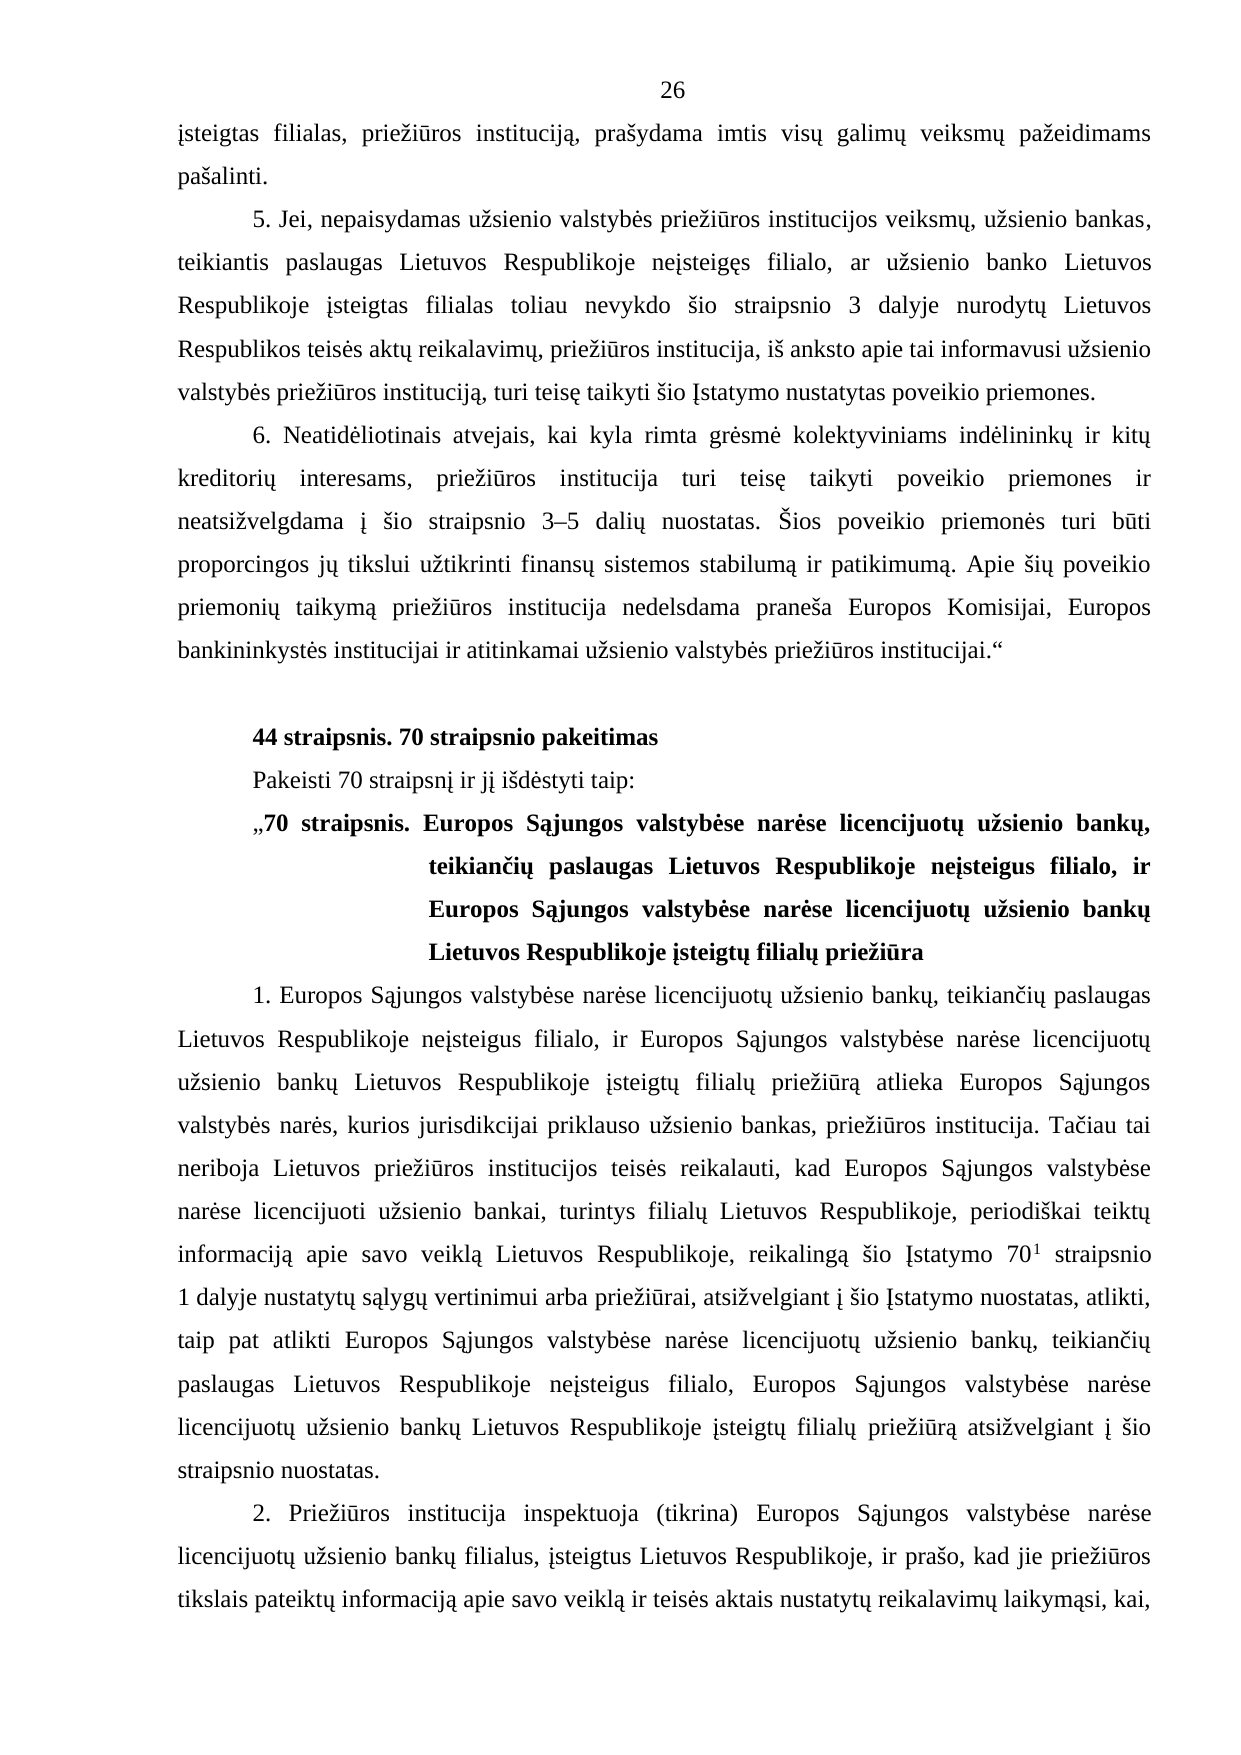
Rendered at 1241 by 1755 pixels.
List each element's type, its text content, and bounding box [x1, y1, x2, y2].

text 6. Neatidėliotinais atvejais, kai kyla rimta grėsmė kolektyviniams indėlininkų ir kitų kreditorių interesams, priežiūros institucija turi teisę taikyti poveikio priemones ir neatsižvelgdama į šio straipsnio 3–5 dalių nuostatas. Šios poveikio priemonės turi būti proporcingos jų tikslui užtikrinti finansų sistemos stabilumą ir patikimumą. Apie šių poveikio priemonių taikymą priežiūros institucija nedelsdama praneša Europos Komisijai, Europos bankininkystės institucijai ir atitinkamai užsienio valstybės priežiūros institucijai.“ [177, 420, 1152, 664]
text 1. Europos Sąjungos valstybėse narėse licencijuotų užsienio bankų, teikiančių paslaugas Lietuvos Respublikoje neįsteigus filialo, ir Europos Sąjungos valstybėse narėse licencijuotų užsienio bankų Lietuvos Respublikoje įsteigtų filialų priežiūrą atlieka Europos Sąjungos valstybės narės, kurios jurisdikcijai priklauso užsienio bankas, priežiūros institucija. Tačiau tai neriboja Lietuvos priežiūros institucijos teisės reikalauti, kad Europos Sąjungos valstybėse narėse licencijuoti užsienio bankai, turintys filialų Lietuvos Respublikoje, periodiškai teiktų informaciją apie savo veiklą Lietuvos Respublikoje, reikalingą šio Įstatymo 701 straipsnio 1 dalyje nustatytų sąlygų vertinimui arba priežiūrai, atsižvelgiant į šio Įstatymo nuostatas, atlikti, taip pat atlikti Europos Sąjungos valstybėse narėse licencijuotų užsienio bankų, teikiančių paslaugas Lietuvos Respublikoje neįsteigus filialo, Europos Sąjungos valstybėse narėse licencijuotų užsienio bankų Lietuvos Respublikoje įsteigtų filialų priežiūrą atsižvelgiant į šio straipsnio nuostatas. [177, 981, 1152, 1484]
text Pakeisti 70 straipsnį ir jį išdėstyti taip: [177, 765, 1152, 794]
text įsteigtas filialas, priežiūros instituciją, prašydama imtis visų galimų veiksmų pažeidimams pašalinti. [177, 118, 1152, 190]
text 2. Priežiūros institucija inspektuoja (tikrina) Europos Sąjungos valstybėse narėse licencijuotų užsienio bankų filialus, įsteigtus Lietuvos Respublikoje, ir prašo, kad jie priežiūros tikslais pateiktų informaciją apie savo veiklą ir teisės aktais nustatytų reikalavimų laikymąsi, kai, [177, 1498, 1152, 1613]
text 5. Jei, nepaisydamas užsienio valstybės priežiūros institucijos veiksmų, užsienio bankas, teikiantis paslaugas Lietuvos Respublikoje neįsteigęs filialo, ar užsienio banko Lietuvos Respublikoje įsteigtas filialas toliau nevykdo šio straipsnio 3 dalyje nurodytų Lietuvos Respublikos teisės aktų reikalavimų, priežiūros institucija, iš anksto apie tai informavusi užsienio valstybės priežiūros instituciją, turi teisę taikyti šio Įstatymo nustatytas poveikio priemones. [177, 204, 1152, 406]
text 44 straipsnis. 70 straipsnio pakeitimas [177, 722, 1152, 751]
text „70 straipsnis. Europos Sąjungos valstybėse narėse licencijuotų užsienio bankų, teikiančių paslaugas Lietuvos Respublikoje neįsteigus filialo, ir Europos Sąjungos valstybėse narėse licencijuotų užsienio bankų Lietuvos Respublikoje įsteigtų filialų priežiūra [252, 808, 1152, 966]
